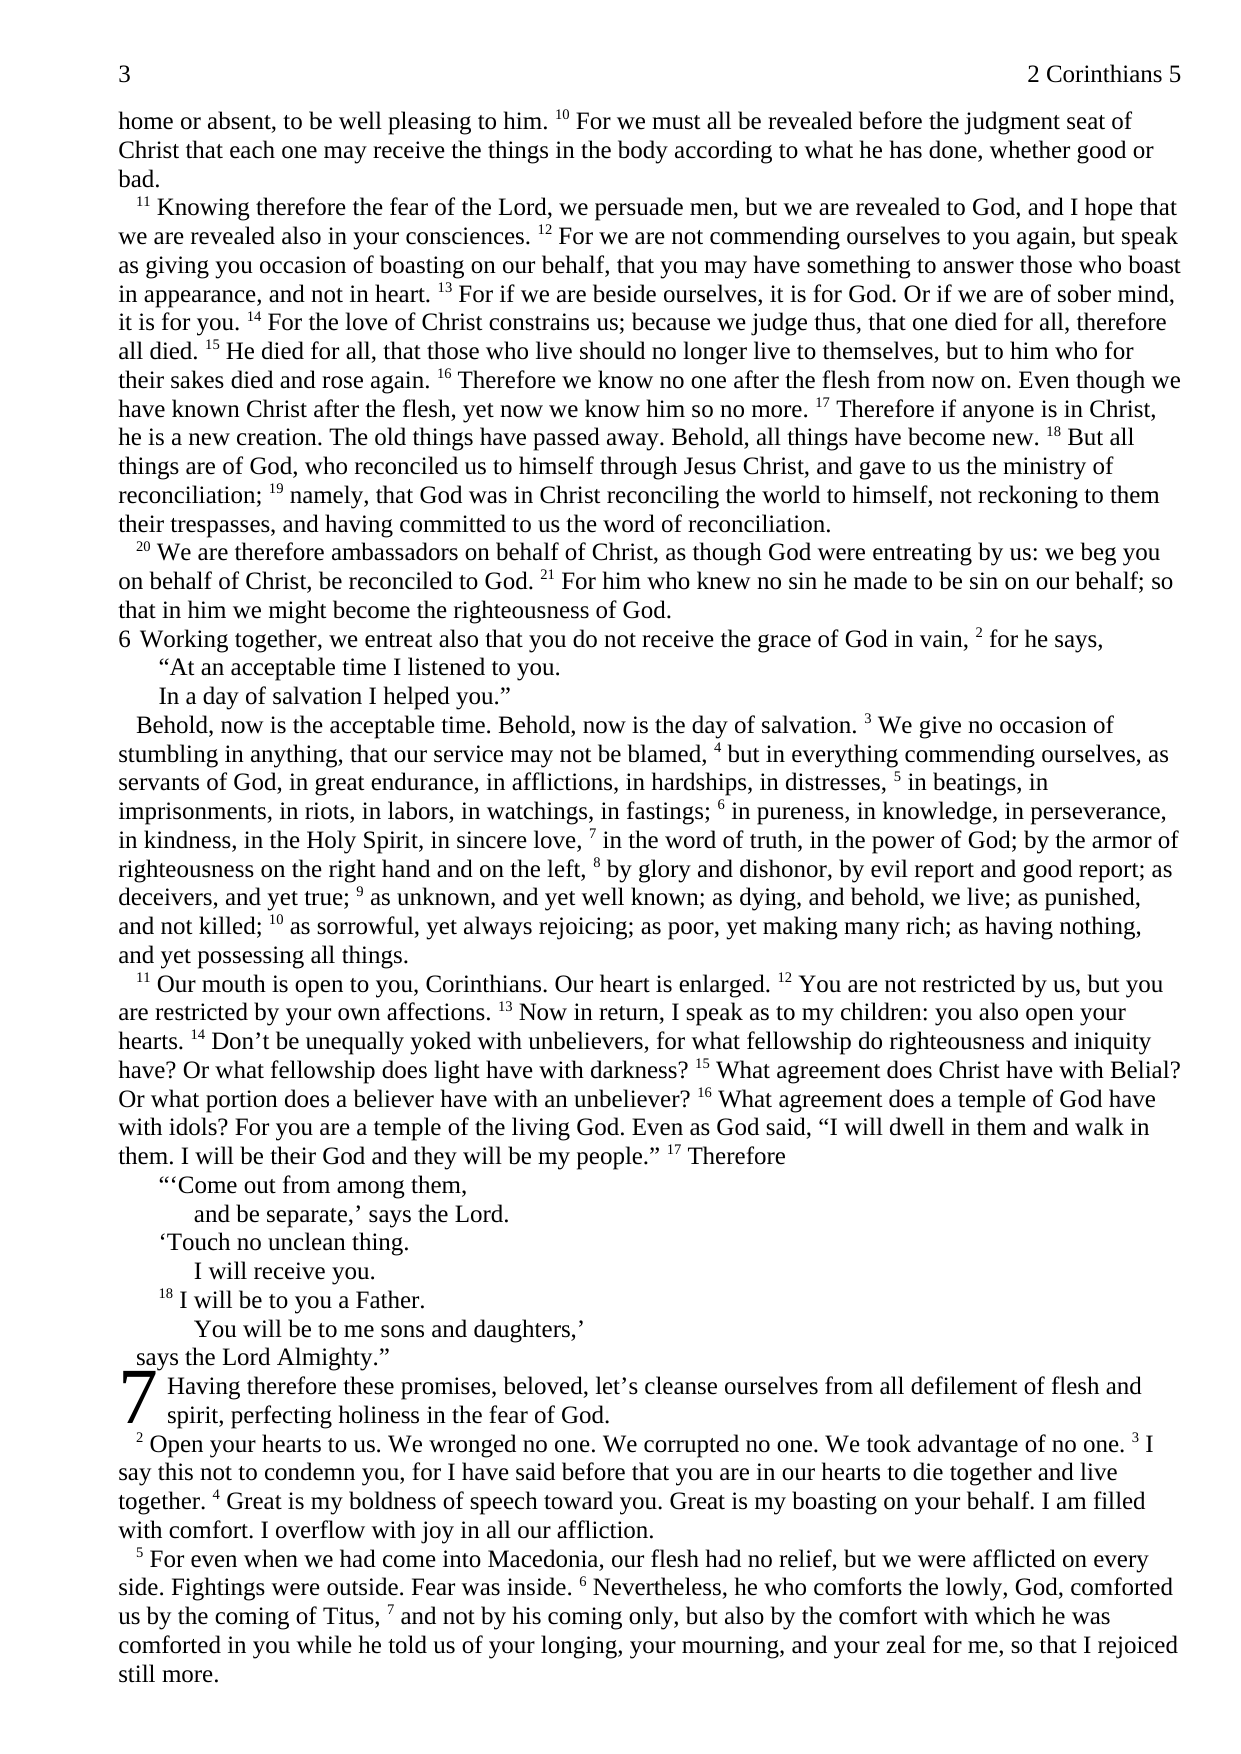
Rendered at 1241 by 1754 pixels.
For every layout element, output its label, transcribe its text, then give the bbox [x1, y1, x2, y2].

text says the Lord Almighty.” [118, 1342, 1181, 1371]
text 7Having therefore these promises, beloved, let’s cleanse ourselves from all defilement of flesh and spirit, perfecting holiness in the fear of God. [118, 1371, 1181, 1429]
text I will receive you. [194, 1256, 1181, 1285]
text 11 Knowing therefore the fear of the Lord, we persuade men, but we are revealed to God, and I hope that we are revealed also in your consciences. 12 For we are not commending ourselves to you again, but speak as giving you occasion of boasting on our behalf, that you may have something to answer those who boast in appearance, and not in heart. 13 For if we are beside ourselves, it is for God. Or if we are of sober mind, it is for you. 14 For the love of Christ constrains us; because we judge thus, that one died for all, therefore all died. 15 He died for all, that those who live should no longer live to themselves, but to him who for their sakes died and rose again. 16 Therefore we know no one after the flesh from now on. Even though we have known Christ after the flesh, yet now we know him so no more. 17 Therefore if anyone is in Christ, he is a new creation. The old things have passed away. Behold, all things have become new. 18 But all things are of God, who reconciled us to himself through Jesus Christ, and gave to us the ministry of reconciliation; 19 namely, that God was in Christ reconciling the world to himself, not reckoning to them their trespasses, and having committed to us the word of reconciliation. [118, 192, 1181, 537]
text home or absent, to be well pleasing to him. 10 For we must all be revealed before the judgment seat of Christ that each one may receive the things in the body according to what he has done, whether good or bad. [118, 106, 1181, 192]
text 11 Our mouth is open to you, Corinthians. Our heart is enlarged. 12 You are not restricted by us, but you are restricted by your own affections. 13 Now in return, I speak as to my children: you also open your hearts. 14 Don’t be unequally yoked with unbelievers, for what fellowship do righteousness and iniquity have? Or what fellowship does light have with darkness? 15 What agreement does Christ have with Belial? Or what portion does a believer have with an unbeliever? 16 What agreement does a temple of God have with idols? For you are a temple of the living God. Even as God said, “I will dwell in them and walk in them. I will be their God and they will be my people.” 17 Therefore [118, 969, 1181, 1170]
text “At an acceptable time I listened to you. [158, 652, 1181, 681]
text You will be to me sons and daughters,’ [194, 1314, 1181, 1342]
text 18 I will be to you a Father. [158, 1285, 1181, 1314]
text 6Working together, we entreat also that you do not receive the grace of God in vain, 2 for he says, [118, 624, 1181, 652]
text ‘Touch no unclean thing. [158, 1227, 1181, 1256]
text “‘Come out from among them, [158, 1170, 1181, 1199]
text 5 For even when we had come into Macedonia, our flesh had no relief, but we were afflicted on every side. Fightings were outside. Fear was inside. 6 Nevertheless, he who comforts the lowly, God, comforted us by the coming of Titus, 7 and not by his coming only, but also by the comfort with which he was comforted in you while he told us of your longing, your mourning, and your zeal for me, so that I rejoiced still more. [118, 1544, 1181, 1687]
text and be separate,’ says the Lord. [194, 1199, 1181, 1227]
text In a day of salvation I helped you.” [158, 681, 1181, 710]
text Behold, now is the acceptable time. Behold, now is the day of salvation. 3 We give no occasion of stumbling in anything, that our service may not be blamed, 4 but in everything commending ourselves, as servants of God, in great endurance, in afflictions, in hardships, in distresses, 5 in beatings, in imprisonments, in riots, in labors, in watchings, in fastings; 6 in pureness, in knowledge, in perseverance, in kindness, in the Holy Spirit, in sincere love, 7 in the word of truth, in the power of God; by the armor of righteousness on the right hand and on the left, 8 by glory and dishonor, by evil report and good report; as deceivers, and yet true; 9 as unknown, and yet well known; as dying, and behold, we live; as punished, and not killed; 10 as sorrowful, yet always rejoicing; as poor, yet making many rich; as having nothing, and yet possessing all things. [118, 710, 1181, 969]
text 20 We are therefore ambassadors on behalf of Christ, as though God were entreating by us: we beg you on behalf of Christ, be reconciled to God. 21 For him who knew no sin he made to be sin on our behalf; so that in him we might become the righteousness of God. [118, 537, 1181, 624]
text 2 Open your hearts to us. We wronged no one. We corrupted no one. We took advantage of no one. 3 I say this not to condemn you, for I have said before that you are in our hearts to die together and live together. 4 Great is my boldness of speech toward you. Great is my boasting on your behalf. I am filled with comfort. I overflow with joy in all our affliction. [118, 1429, 1181, 1544]
